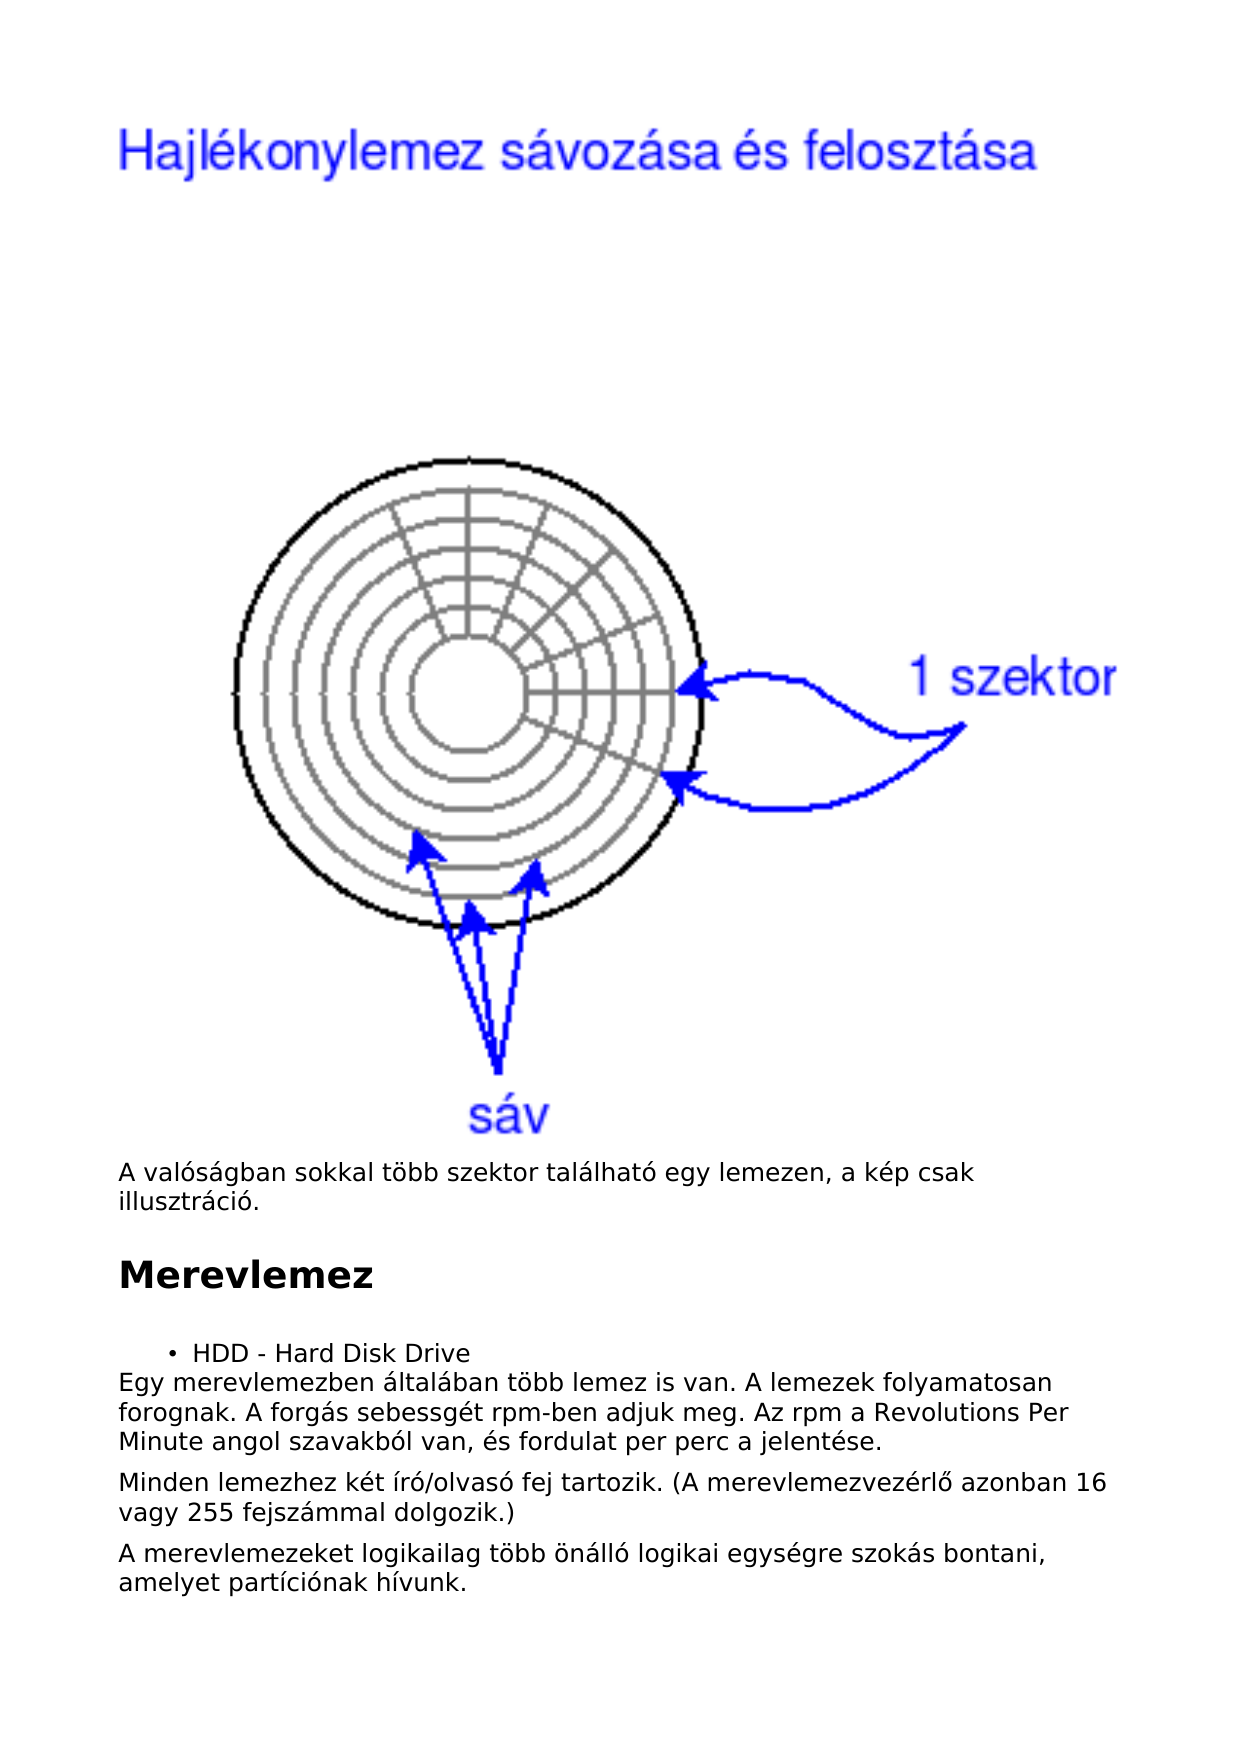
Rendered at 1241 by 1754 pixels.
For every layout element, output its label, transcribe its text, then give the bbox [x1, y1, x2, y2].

subtitle Merevlemez [118, 1254, 1122, 1297]
picture [118, 118, 1123, 1146]
text Egy merevlemezben általában több lemez is van. A lemezek folyamatosan forognak. A forgás sebessgét rpm-ben adjuk meg. Az rpm a Revolutions Per Minute angol szavakból van, és fordulat per perc a jelentése. [118, 1368, 1122, 1456]
text Minden lemezhez két író/olvasó fej tartozik. (A merevlemezvezérlő azonban 16 vagy 255 fejszámmal dolgozik.) [118, 1468, 1122, 1527]
text A valóságban sokkal több szektor található egy lemezen, a kép csak illusztráció. [118, 1158, 1122, 1216]
text A merevlemezeket logikailag több önálló logikai egységre szokás bontani, amelyet partíciónak hívunk. [118, 1539, 1122, 1598]
list HDD - Hard Disk Drive [177, 1339, 1122, 1368]
